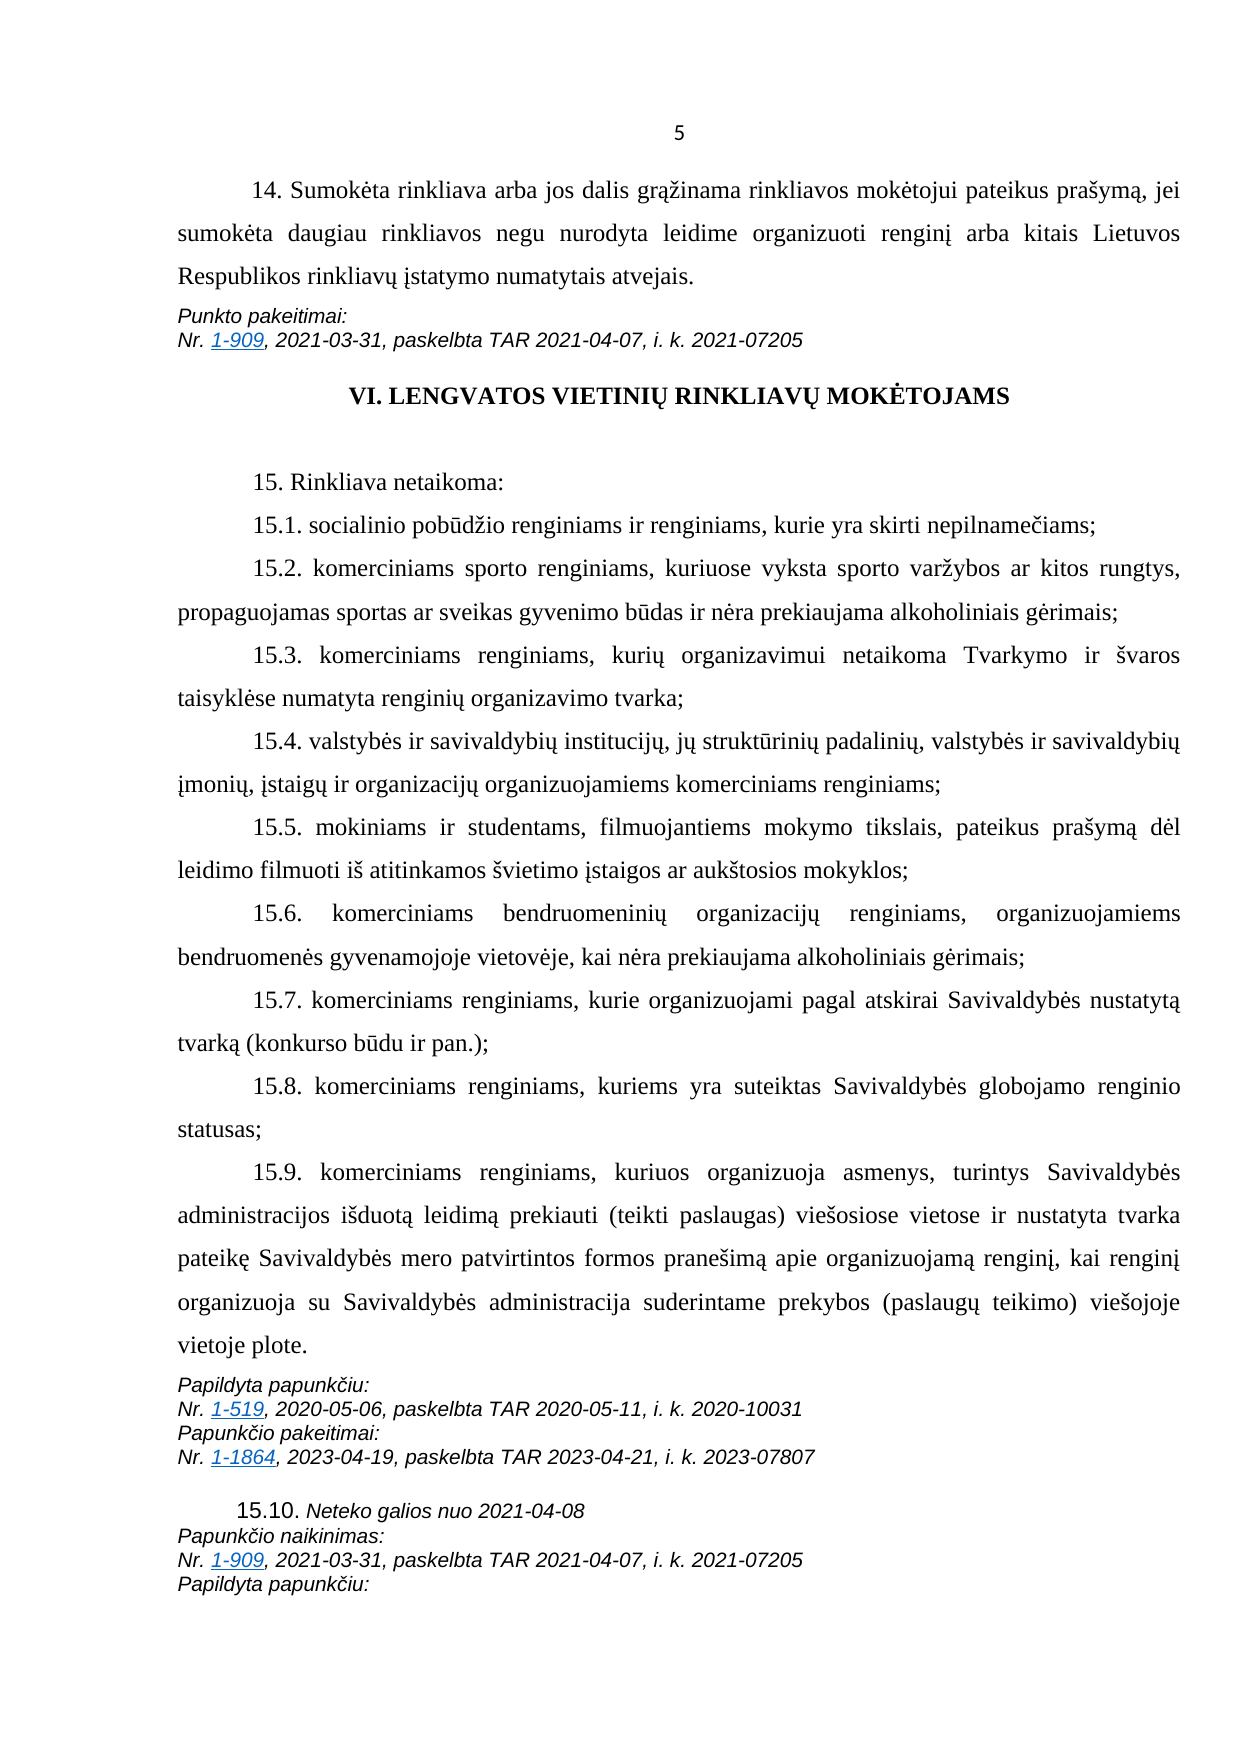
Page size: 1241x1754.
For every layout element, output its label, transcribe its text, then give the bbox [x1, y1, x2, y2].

text Nr. 1-519, 2020-05-06, paskelbta TAR 2020-05-11, i. k. 2020-10031 [177, 1397, 1181, 1421]
text 15.4. valstybės ir savivaldybių institucijų, jų struktūrinių padalinių, valstybės ir savivaldybių įmonių, įstaigų ir organizacijų organizuojamiems komerciniams renginiams; [177, 726, 1181, 798]
text 15.9. komerciniams renginiams, kuriuos organizuoja asmenys, turintys Savivaldybės administracijos išduotą leidimą prekiauti (teikti paslaugas) viešosiose vietose ir nustatyta tvarka pateikę Savivaldybės mero patvirtintos formos pranešimą apie organizuojamą renginį, kai renginį organizuoja su Savivaldybės administracija suderintame prekybos (paslaugų teikimo) viešojoje vietoje plote. [177, 1157, 1181, 1358]
text 15.1. socialinio pobūdžio renginiams ir renginiams, kurie yra skirti nepilnamečiams; [177, 510, 1181, 539]
text 15. Rinkliava netaikoma: [177, 467, 1181, 496]
text Nr. 1-1864, 2023-04-19, paskelbta TAR 2023-04-21, i. k. 2023-07807 [177, 1445, 1181, 1469]
text Papunkčio naikinimas: [177, 1524, 1181, 1548]
text Nr. 1-909, 2021-03-31, paskelbta TAR 2021-04-07, i. k. 2021-07205 [177, 1548, 1181, 1572]
text 14. Sumokėta rinkliava arba jos dalis grąžinama rinkliavos mokėtojui pateikus prašymą, jei sumokėta daugiau rinkliavos negu nurodyta leidime organizuoti renginį arba kitais Lietuvos Respublikos rinkliavų įstatymo numatytais atvejais. [177, 175, 1181, 290]
text 15.5. mokiniams ir studentams, filmuojantiems mokymo tikslais, pateikus prašymą dėl leidimo filmuoti iš atitinkamos švietimo įstaigos ar aukštosios mokyklos; [177, 812, 1181, 884]
text 15.7. komerciniams renginiams, kurie organizuojami pagal atskirai Savivaldybės nustatytą tvarką (konkurso būdu ir pan.); [177, 985, 1181, 1057]
text 15.8. komerciniams renginiams, kuriems yra suteiktas Savivaldybės globojamo renginio statusas; [177, 1071, 1181, 1143]
text Papildyta papunkčiu: [177, 1572, 1181, 1596]
text 15.10. Neteko galios nuo 2021-04-08 [177, 1497, 1181, 1524]
text 15.3. komerciniams renginiams, kurių organizavimui netaikoma Tvarkymo ir švaros taisyklėse numatyta renginių organizavimo tvarka; [177, 640, 1181, 712]
text Papunkčio pakeitimai: [177, 1421, 1181, 1445]
text Punkto pakeitimai: [177, 304, 1181, 328]
text Papildyta papunkčiu: [177, 1373, 1181, 1397]
text 15.2. komerciniams sporto renginiams, kuriuose vyksta sporto varžybos ar kitos rungtys, propaguojamas sportas ar sveikas gyvenimo būdas ir nėra prekiaujama alkoholiniais gėrimais; [177, 553, 1181, 625]
subtitle VI. LENGVATOS VIETINIŲ RINKLIAVŲ MOKĖTOJAMS [177, 381, 1181, 410]
text Nr. 1-909, 2021-03-31, paskelbta TAR 2021-04-07, i. k. 2021-07205 [177, 328, 1181, 352]
text 15.6. komerciniams bendruomeninių organizacijų renginiams, organizuojamiems bendruomenės gyvenamojoje vietovėje, kai nėra prekiaujama alkoholiniais gėrimais; [177, 898, 1181, 970]
